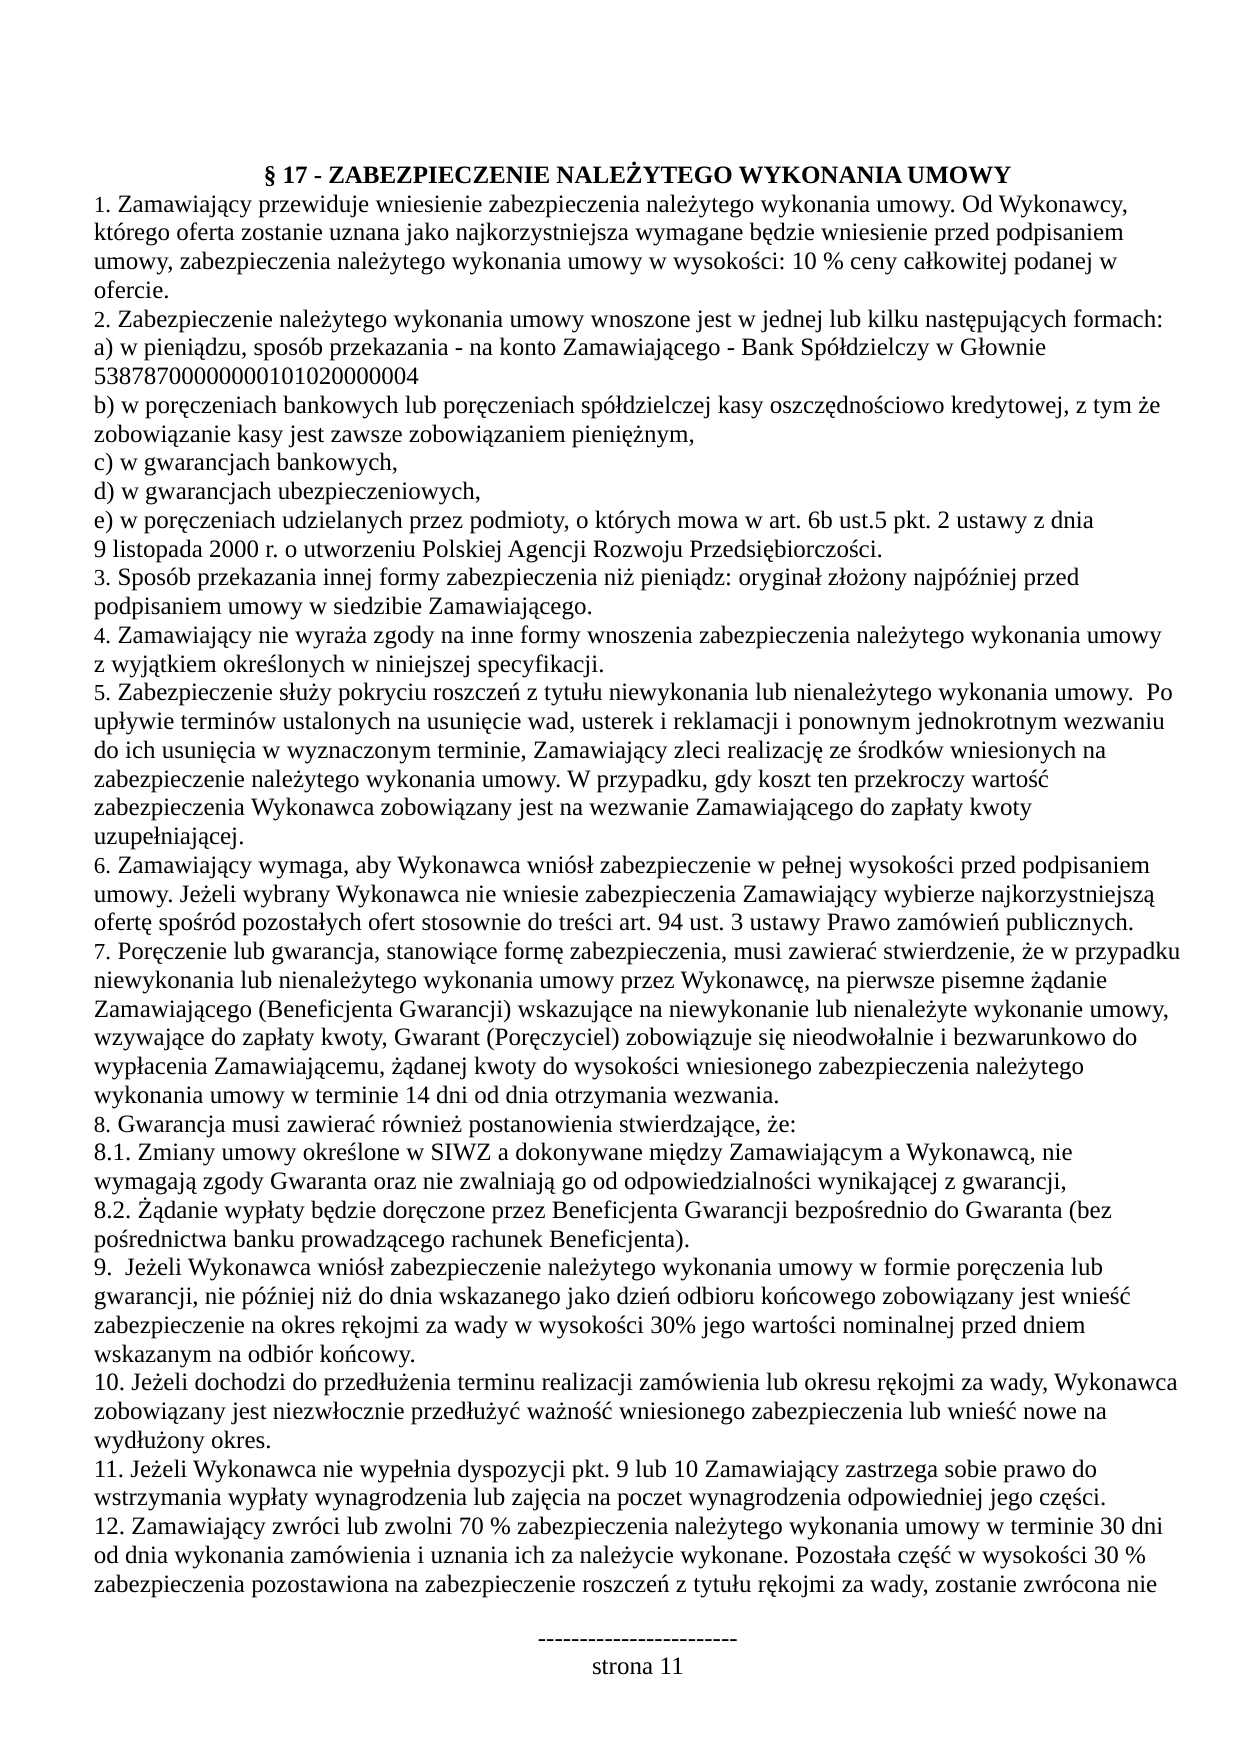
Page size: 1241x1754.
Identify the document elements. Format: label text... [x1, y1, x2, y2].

text § 17 - ZABEZPIECZENIE NALEŻYTEGO WYKONANIA UMOWY [94, 160, 1181, 189]
list w gwarancjach ubezpieczeniowych, [94, 476, 1181, 505]
list w poręczeniach bankowych lub poręczeniach spółdzielczej kasy oszczędnościowo kredytowej, z tym że zobowiązanie kasy jest zawsze zobowiązaniem pieniężnym, [94, 390, 1181, 447]
list Zmiany umowy określone w SIWZ a dokonywane między Zamawiającym a Wykonawcą, nie wymagają zgody Gwaranta oraz nie zwalniają go od odpowiedzialności wynikającej z gwarancji, [94, 1137, 1181, 1195]
list Zamawiający nie wyraża zgody na inne formy wnoszenia zabezpieczenia należytego wykonania umowy z wyjątkiem określonych w niniejszej specyfikacji. [94, 620, 1181, 677]
list Żądanie wypłaty będzie doręczone przez Beneficjenta Gwarancji bezpośrednio do Gwaranta (bez pośrednictwa banku prowadzącego rachunek Beneficjenta). [94, 1195, 1181, 1252]
list Zamawiający przewiduje wniesienie zabezpieczenia należytego wykonania umowy. Od Wykonawcy, którego oferta zostanie uznana jako najkorzystniejsza wymagane będzie wniesienie przed podpisaniem umowy, zabezpieczenia należytego wykonania umowy w wysokości: 10 % ceny całkowitej podanej w ofercie. [94, 189, 1181, 304]
list w pieniądzu, sposób przekazania - na konto Zamawiającego - Bank Spółdzielczy w Głownie 53878700000000101020000004 [94, 332, 1181, 390]
list Poręczenie lub gwarancja, stanowiące formę zabezpieczenia, musi zawierać stwierdzenie, że w przypadku niewykonania lub nienależytego wykonania umowy przez Wykonawcę, na pierwsze pisemne żądanie Zamawiającego (Beneficjenta Gwarancji) wskazujące na niewykonanie lub nienależyte wykonanie umowy, wzywające do zapłaty kwoty, Gwarant (Poręczyciel) zobowiązuje się nieodwołalnie i bezwarunkowo do wypłacenia Zamawiającemu, żądanej kwoty do wysokości wniesionego zabezpieczenia należytego wykonania umowy w terminie 14 dni od dnia otrzymania wezwania. [94, 936, 1181, 1109]
text 10. Jeżeli dochodzi do przedłużenia terminu realizacji zamówienia lub okresu rękojmi za wady, Wykonawca zobowiązany jest niezwłocznie przedłużyć ważność wniesionego zabezpieczenia lub wnieść nowe na wydłużony okres. [94, 1367, 1181, 1454]
list Zabezpieczenie służy pokryciu roszczeń z tytułu niewykonania lub nienależytego wykonania umowy. Po upływie terminów ustalonych na usunięcie wad, usterek i reklamacji i ponownym jednokrotnym wezwaniu do ich usunięcia w wyznaczonym terminie, Zamawiający zleci realizację ze środków wniesionych na zabezpieczenie należytego wykonania umowy. W przypadku, gdy koszt ten przekroczy wartość zabezpieczenia Wykonawca zobowiązany jest na wezwanie Zamawiającego do zapłaty kwoty uzupełniającej. [94, 677, 1181, 850]
text 9. Jeżeli Wykonawca wniósł zabezpieczenie należytego wykonania umowy w formie poręczenia lub gwarancji, nie później niż do dnia wskazanego jako dzień odbioru końcowego zobowiązany jest wnieść zabezpieczenie na okres rękojmi za wady w wysokości 30% jego wartości nominalnej przed dniem wskazanym na odbiór końcowy. [94, 1252, 1181, 1367]
list Sposób przekazania innej formy zabezpieczenia niż pieniądz: oryginał złożony najpóźniej przed podpisaniem umowy w siedzibie Zamawiającego. [94, 562, 1181, 620]
text 11. Jeżeli Wykonawca nie wypełnia dyspozycji pkt. 9 lub 10 Zamawiający zastrzega sobie prawo do wstrzymania wypłaty wynagrodzenia lub zajęcia na poczet wynagrodzenia odpowiedniej jego części. [94, 1454, 1181, 1511]
list Gwarancja musi zawierać również postanowienia stwierdzające, że: [94, 1109, 1181, 1137]
list w gwarancjach bankowych, [94, 447, 1181, 476]
list Zabezpieczenie należytego wykonania umowy wnoszone jest w jednej lub kilku następujących formach: [94, 304, 1181, 332]
list Zamawiający wymaga, aby Wykonawca wniósł zabezpieczenie w pełnej wysokości przed podpisaniem umowy. Jeżeli wybrany Wykonawca nie wniesie zabezpieczenia Zamawiający wybierze najkorzystniejszą ofertę spośród pozostałych ofert stosownie do treści art. 94 ust. 3 ustawy Prawo zamówień publicznych. [94, 850, 1181, 936]
text 12. Zamawiający zwróci lub zwolni 70 % zabezpieczenia należytego wykonania umowy w terminie 30 dni od dnia wykonania zamówienia i uznania ich za należycie wykonane. Pozostała część w wysokości 30 % zabezpieczenia pozostawiona na zabezpieczenie roszczeń z tytułu rękojmi za wady, zostanie zwrócona nie [94, 1511, 1181, 1597]
list w poręczeniach udzielanych przez podmioty, o których mowa w art. 6b ust.5 pkt. 2 ustawy z dnia 9 listopada 2000 r. o utworzeniu Polskiej Agencji Rozwoju Przedsiębiorczości. [94, 505, 1181, 562]
